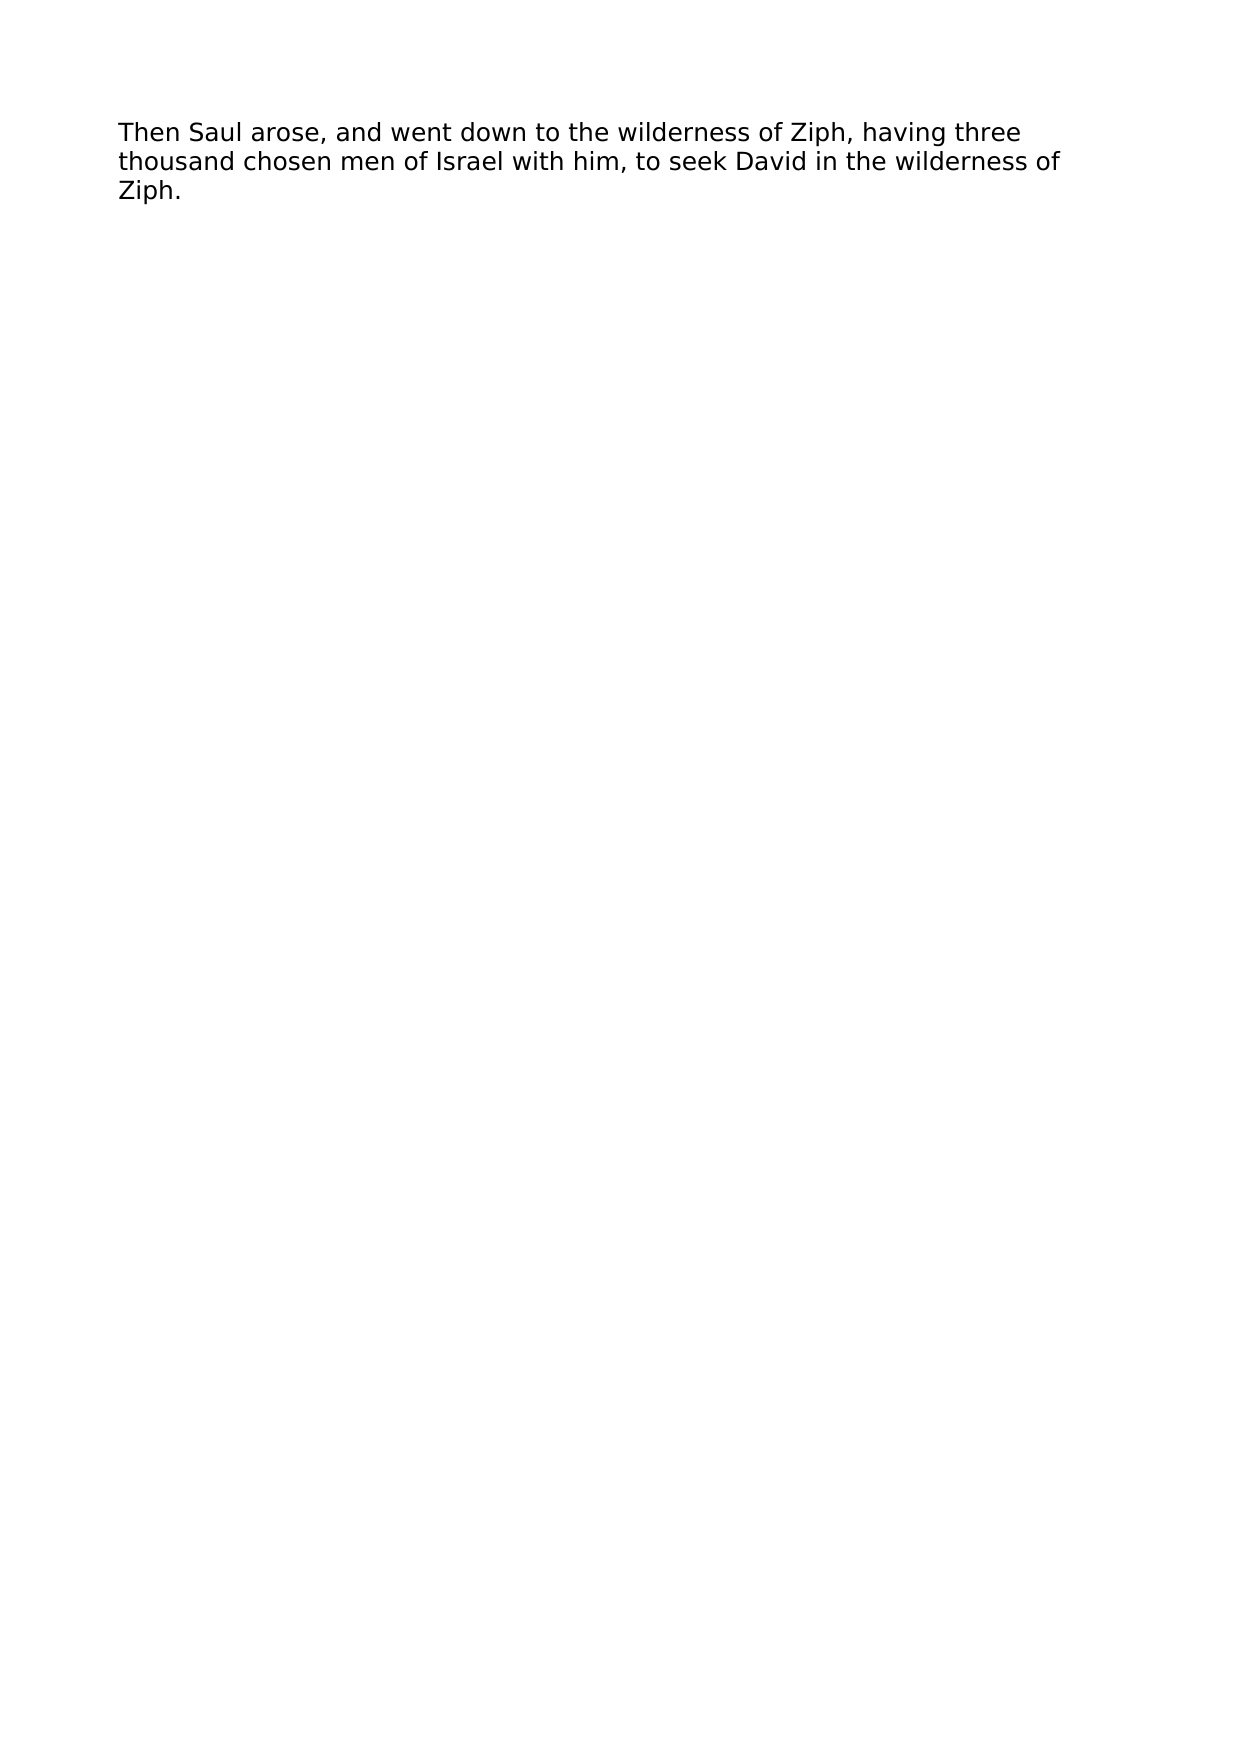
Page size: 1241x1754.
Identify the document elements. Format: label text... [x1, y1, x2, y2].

text Then Saul arose, and went down to the wilderness of Ziph, having three thousand chosen men of Israel with him, to seek David in the wilderness of Ziph. [118, 118, 1122, 206]
